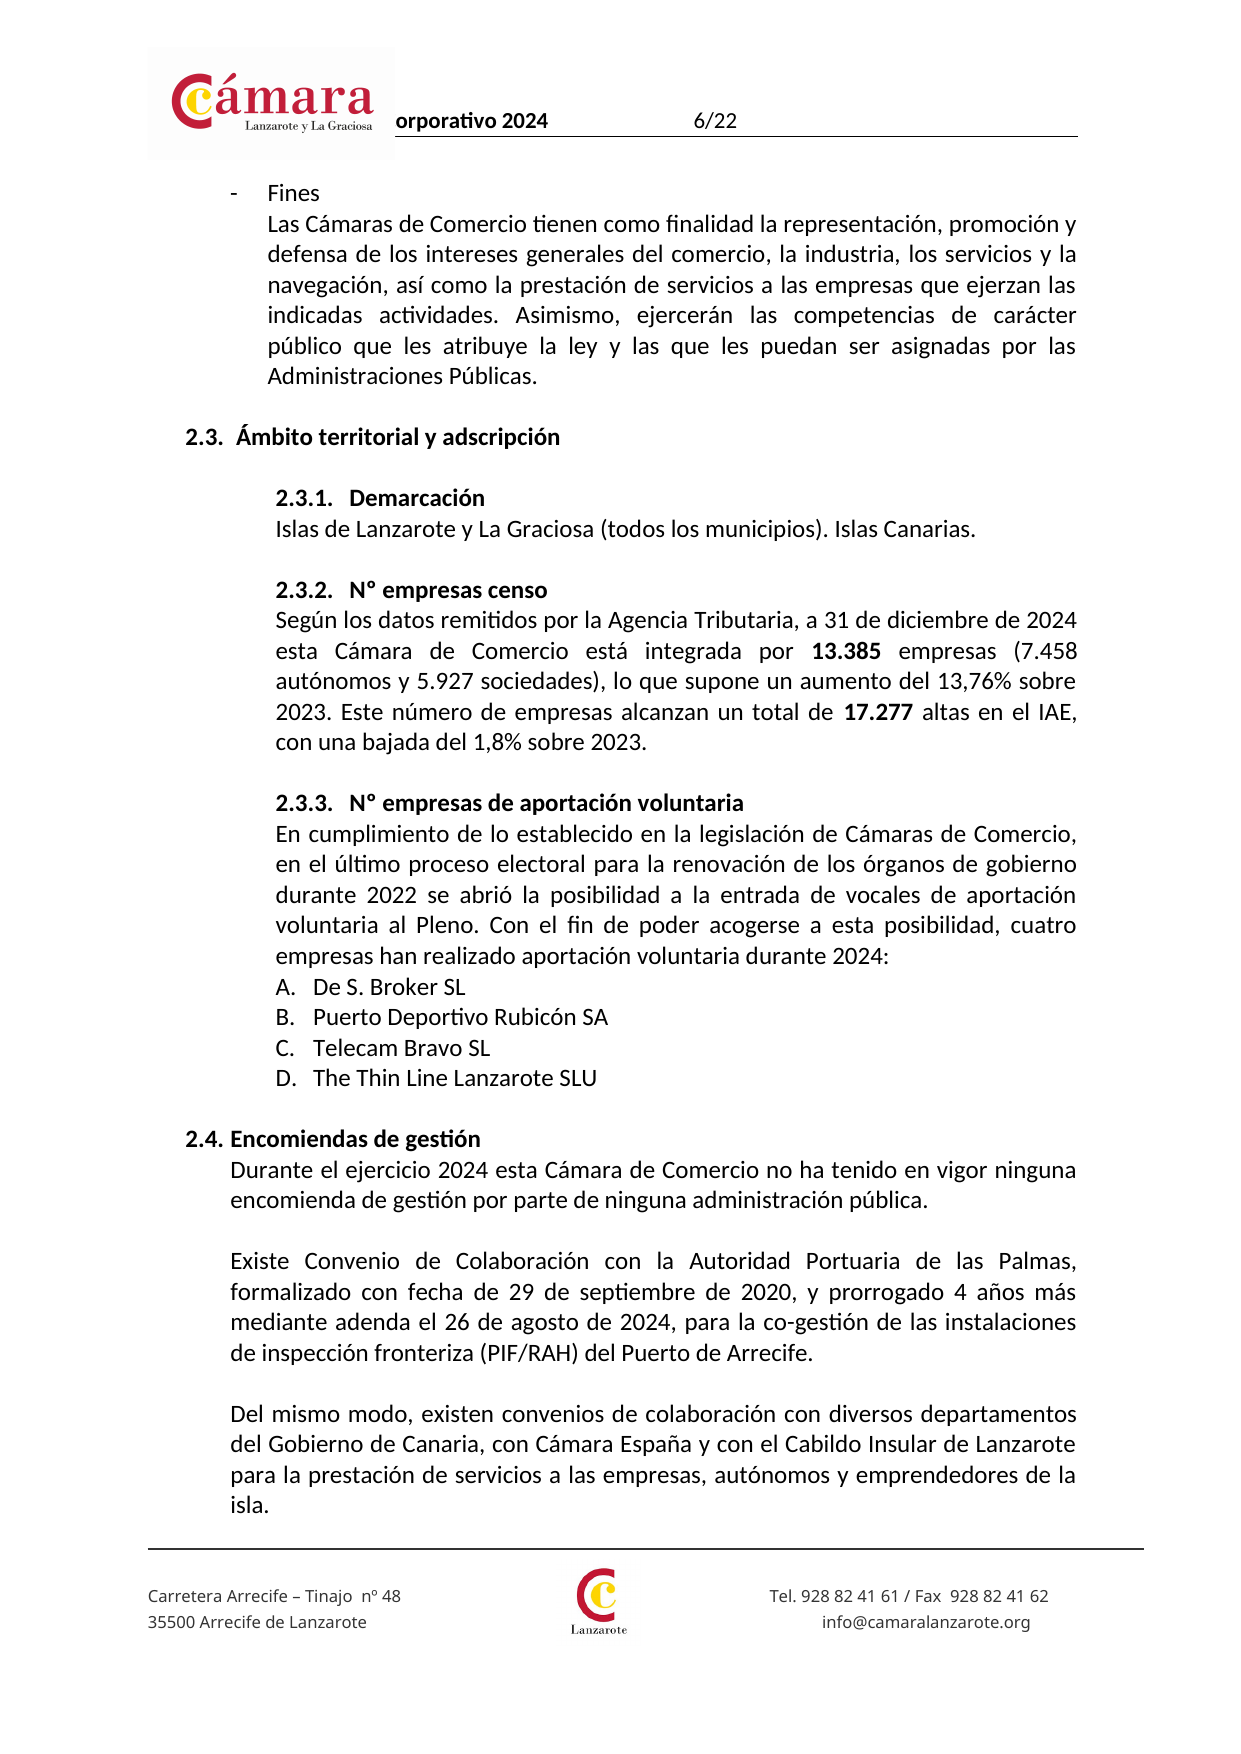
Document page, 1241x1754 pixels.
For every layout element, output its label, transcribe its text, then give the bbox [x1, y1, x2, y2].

text Las Cámaras de Comercio tienen como finalidad la representación, promoción y defensa de los intereses generales del comercio, la industria, los servicios y la navegación, así como la prestación de servicios a las empresas que ejerzan las indicadas actividades. Asimismo, ejercerán las competencias de carácter público que les atribuye la ley y las que les puedan ser asignadas por las Administraciones Públicas. [267, 208, 1078, 391]
list Telecam Bravo SL [275, 1032, 1078, 1062]
list Ámbito territorial y adscripción [185, 421, 1078, 452]
text Según los datos remitidos por la Agencia Tributaria, a 31 de diciembre de 2024 esta Cámara de Comercio está integrada por 13.385 empresas (7.458 autónomos y 5.927 sociedades), lo que supone un aumento del 13,76% sobre 2023. Este número de empresas alcanzan un total de 17.277 altas en el IAE, con una bajada del 1,8% sobre 2023. [275, 604, 1078, 757]
list Puerto Deportivo Rubicón SA [275, 1001, 1078, 1032]
list The Thin Line Lanzarote SLU [275, 1062, 1078, 1093]
list Encomiendas de gestión [185, 1123, 1078, 1154]
text Existe Convenio de Colaboración con la Autoridad Portuaria de las Palmas, formalizado con fecha de 29 de septiembre de 2020, y prorrogado 4 años más mediante adenda el 26 de agosto de 2024, para la co-gestión de las instalaciones de inspección fronteriza (PIF/RAH) del Puerto de Arrecife. [230, 1245, 1078, 1367]
list Nº empresas censo [275, 574, 1078, 604]
text Islas de Lanzarote y La Graciosa (todos los municipios). Islas Canarias. [275, 513, 1078, 543]
list Fines [230, 177, 1078, 208]
list Nº empresas de aportación voluntaria [275, 788, 1078, 818]
list De S. Broker SL [275, 971, 1078, 1001]
text Durante el ejercicio 2024 esta Cámara de Comercio no ha tenido en vigor ninguna encomienda de gestión por parte de ninguna administración pública. [230, 1154, 1078, 1215]
text Del mismo modo, existen convenios de colaboración con diversos departamentos del Gobierno de Canaria, con Cámara España y con el Cabildo Insular de Lanzarote para la prestación de servicios a las empresas, autónomos y emprendedores de la isla. [230, 1398, 1078, 1520]
list Demarcación [275, 482, 1078, 513]
text En cumplimiento de lo establecido en la legislación de Cámaras de Comercio, en el último proceso electoral para la renovación de los órganos de gobierno durante 2022 se abrió la posibilidad a la entrada de vocales de aportación voluntaria al Pleno. Con el fin de poder acogerse a esta posibilidad, cuatro empresas han realizado aportación voluntaria durante 2024: [275, 818, 1078, 971]
